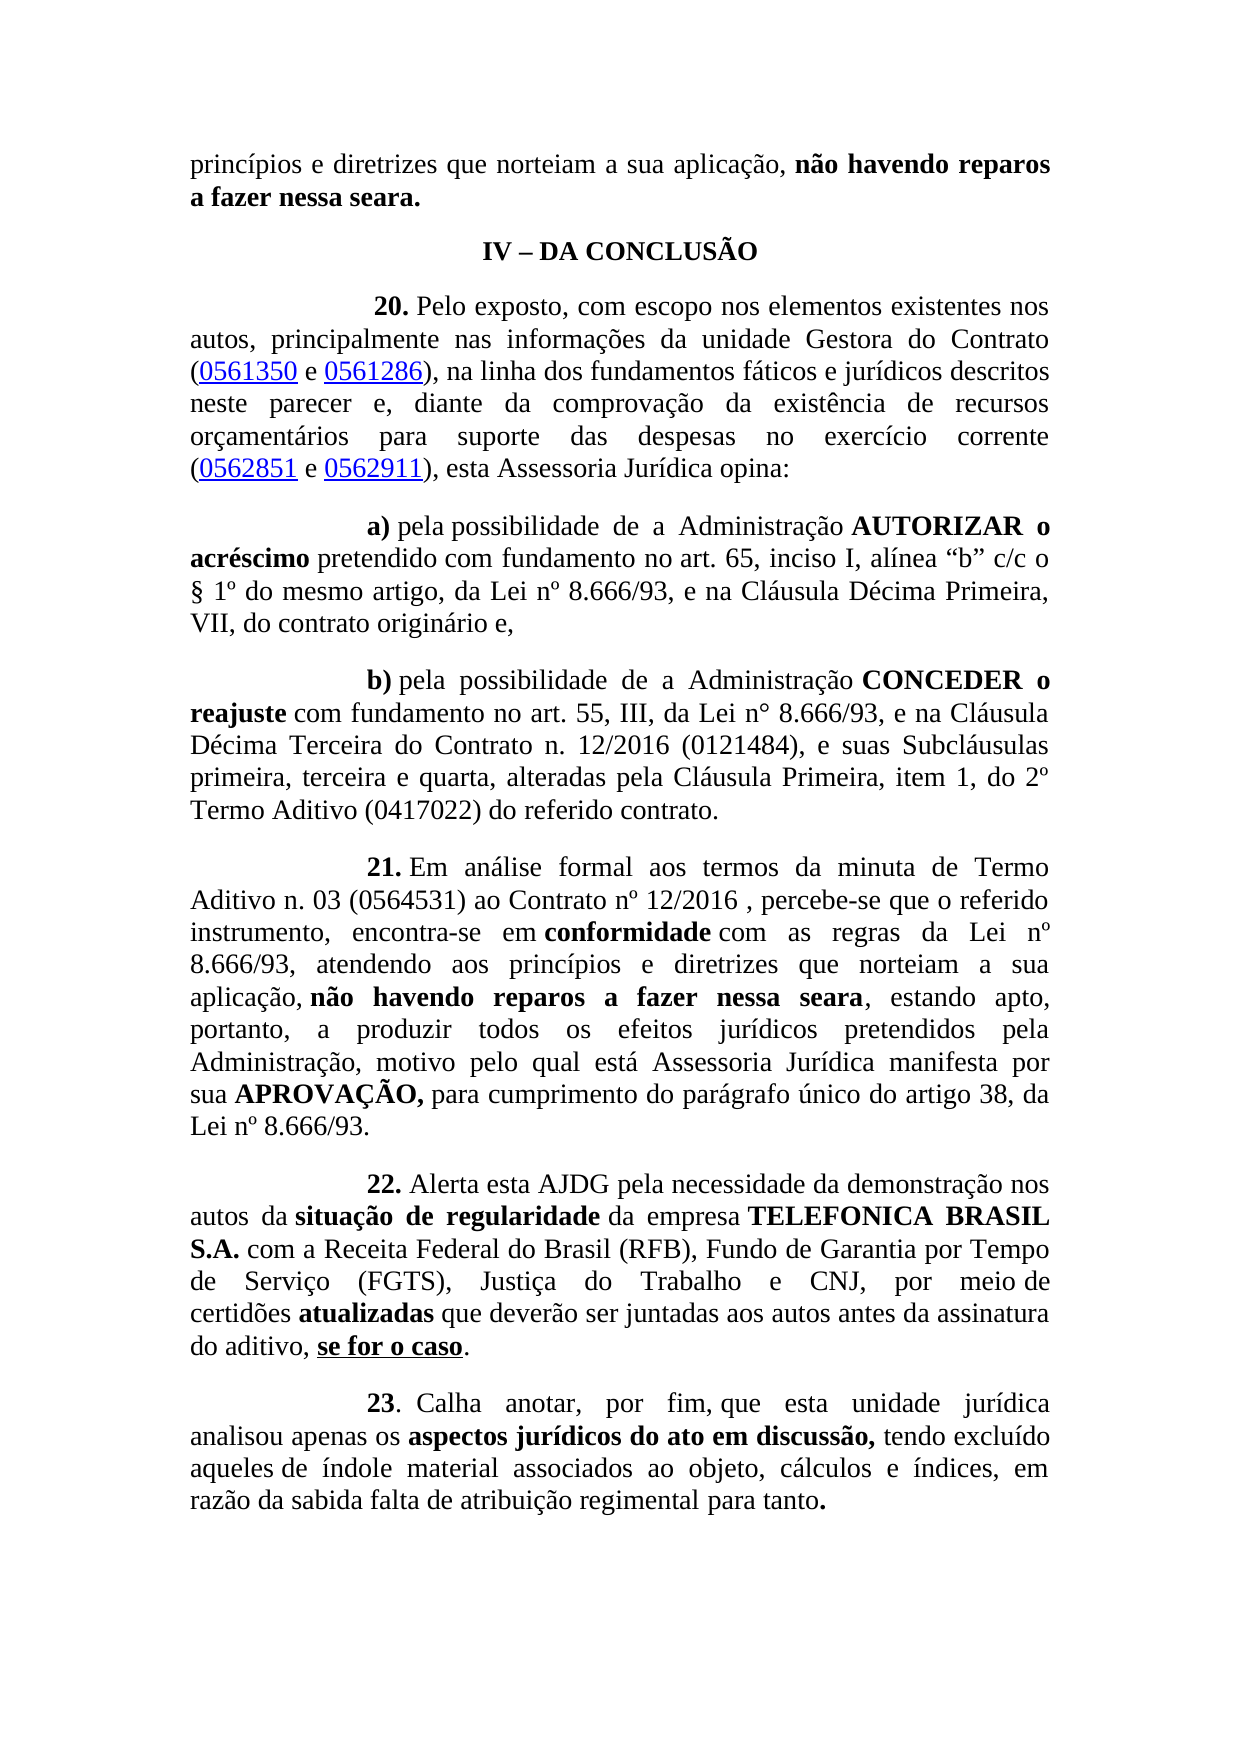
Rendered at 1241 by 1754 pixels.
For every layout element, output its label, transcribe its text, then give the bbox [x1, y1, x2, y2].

text IV – DA CONCLUSÃO [177, 235, 1063, 266]
text 20. Pelo exposto, com escopo nos elementos existentes nos autos, principalmente nas informações da unidade Gestora do Contrato (0561350 e 0561286), na linha dos fundamentos fáticos e jurídicos descritos neste parecer e, diante da comprovação da existência de recursos orçamentários para suporte das despesas no exercício corrente (0562851 e 0562911), esta Assessoria Jurídica opina: [190, 289, 1051, 484]
text 23. Calha anotar, por fim, que esta unidade jurídica analisou apenas os aspectos jurídicos do ato em discussão, tendo excluído aqueles de índole material associados ao objeto, cálculos e índices, em razão da sabida falta de atribuição regimental para tanto. [190, 1386, 1051, 1516]
text 21. Em análise formal aos termos da minuta de Termo Aditivo n. 03 (0564531) ao Contrato nº 12/2016 , percebe-se que o referido instrumento, encontra-se em conformidade com as regras da Lei nº 8.666/93, atendendo aos princípios e diretrizes que norteiam a sua aplicação, não havendo reparos a fazer nessa seara, estando apto, portanto, a produzir todos os efeitos jurídicos pretendidos pela Administração, motivo pelo qual está Assessoria Jurídica manifesta por sua APROVAÇÃO, para cumprimento do parágrafo único do artigo 38, da Lei nº 8.666/93. [190, 850, 1051, 1142]
text a) pela possibilidade de a Administração AUTORIZAR o acréscimo pretendido com fundamento no art. 65, inciso I, alínea “b” c/c o § 1º do mesmo artigo, da Lei nº 8.666/93, e na Cláusula Décima Primeira, VII, do contrato originário e, [190, 509, 1051, 638]
text b) pela possibilidade de a Administração CONCEDER o reajuste com fundamento no art. 55, III, da Lei n° 8.666/93, e na Cláusula Décima Terceira do Contrato n. 12/2016 (0121484), e suas Subcláusulas primeira, terceira e quarta, alteradas pela Cláusula Primeira, item 1, do 2º Termo Aditivo (0417022) do referido contrato. [190, 663, 1051, 825]
text 22. Alerta esta AJDG pela necessidade da demonstração nos autos da situação de regularidade da empresa TELEFONICA BRASIL S.A. com a Receita Federal do Brasil (RFB), Fundo de Garantia por Tempo de Serviço (FGTS), Justiça do Trabalho e CNJ, por meio de certidões atualizadas que deverão ser juntadas aos autos antes da assinatura do aditivo, se for o caso. [190, 1167, 1051, 1361]
text princípios e diretrizes que norteiam a sua aplicação, não havendo reparos a fazer nessa seara. [190, 148, 1051, 212]
